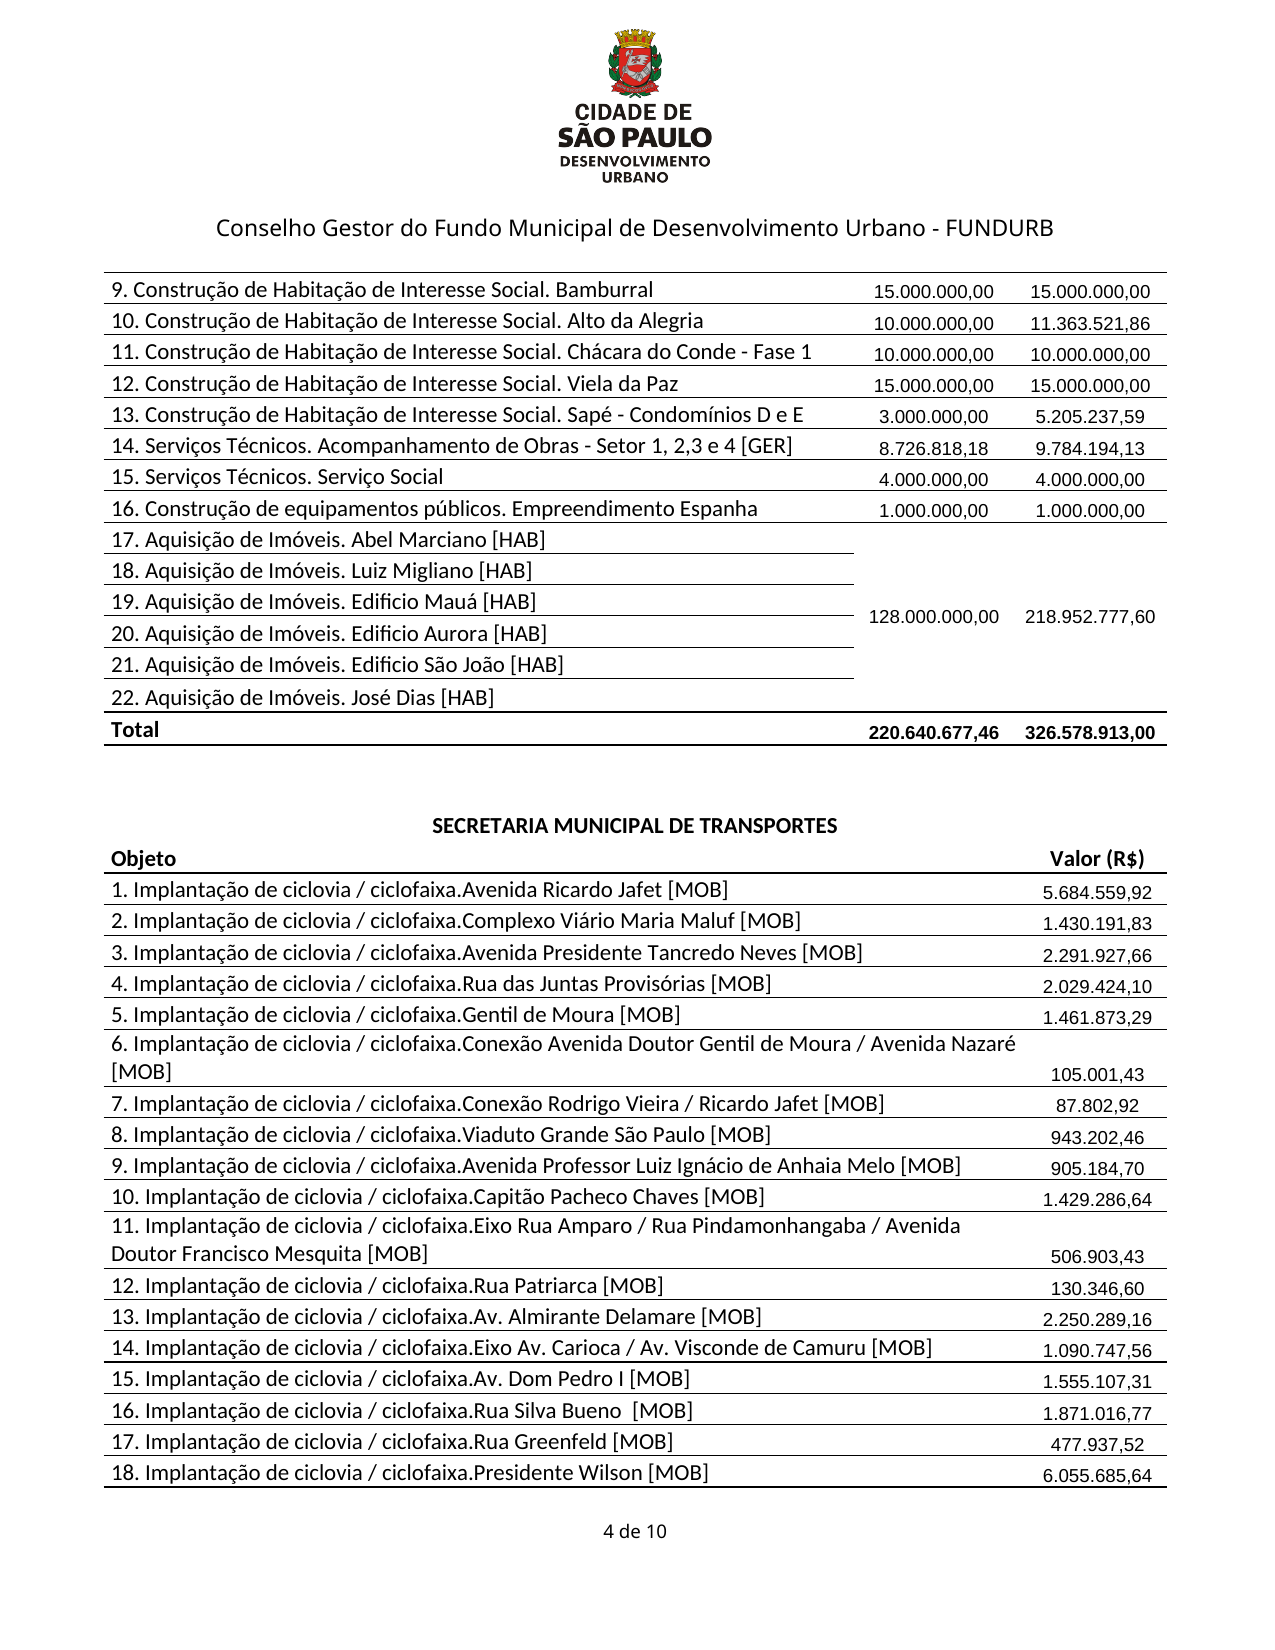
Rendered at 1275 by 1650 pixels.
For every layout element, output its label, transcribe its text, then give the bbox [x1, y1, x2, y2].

table_cell 218.952.777,60 [1014, 523, 1167, 711]
table_cell 11.363.521,86 [1014, 304, 1167, 334]
table_cell 15.000.000,00 [854, 366, 1014, 397]
table_cell 6.055.685,64 [1028, 1456, 1167, 1486]
table_cell Valor (R$) [1028, 839, 1167, 872]
table_cell 1.555.107,31 [1028, 1363, 1167, 1393]
table_cell 18. Implantação de ciclovia / ciclofaixa.Presidente Wilson [MOB] [104, 1456, 1028, 1486]
table_cell 220.640.677,46 [854, 713, 1014, 743]
table_cell 11. Implantação de ciclovia / ciclofaixa.Eixo Rua Amparo / Rua Pindamonhangaba / Avenida Doutor Francisco Mesquita [MOB] [104, 1212, 1028, 1268]
table_cell 10.000.000,00 [1014, 335, 1167, 365]
table_cell 8.726.818,18 [854, 429, 1014, 459]
table_cell 15.000.000,00 [1014, 366, 1167, 397]
table_cell 943.202,46 [1028, 1118, 1167, 1148]
table_cell 9. Implantação de ciclovia / ciclofaixa.Avenida Professor Luiz Ignácio de Anhaia Melo [MOB] [104, 1149, 1028, 1179]
table_cell 1. Implantação de ciclovia / ciclofaixa.Avenida Ricardo Jafet [MOB] [104, 874, 1028, 903]
table_cell 4. Implantação de ciclovia / ciclofaixa.Rua das Juntas Provisórias [MOB] [104, 967, 1028, 997]
table_cell 5.684.559,92 [1028, 874, 1167, 903]
table_cell 2. Implantação de ciclovia / ciclofaixa.Complexo Viário Maria Maluf [MOB] [104, 905, 1028, 935]
table_cell 10.000.000,00 [854, 335, 1014, 365]
table_cell 1.090.747,56 [1028, 1331, 1167, 1361]
table_cell 7. Implantação de ciclovia / ciclofaixa.Conexão Rodrigo Vieira / Ricardo Jafet [MOB] [104, 1087, 1028, 1117]
table_cell 4.000.000,00 [854, 460, 1014, 490]
table_cell 2.250.289,16 [1028, 1300, 1167, 1330]
table_cell 15.000.000,00 [1014, 273, 1167, 303]
table_cell 14. Implantação de ciclovia / ciclofaixa.Eixo Av. Carioca / Av. Visconde de Camuru [MOB] [104, 1331, 1028, 1361]
table_cell 2.291.927,66 [1028, 936, 1167, 966]
table_cell 326.578.913,00 [1014, 713, 1167, 743]
table_cell 11. Construção de Habitação de Interesse Social. Chácara do Conde - Fase 1 [104, 335, 853, 365]
table_cell 10. Construção de Habitação de Interesse Social. Alto da Alegria [104, 304, 853, 334]
table_cell 905.184,70 [1028, 1149, 1167, 1179]
table_cell 1.000.000,00 [1014, 491, 1167, 522]
table_cell 21. Aquisição de Imóveis. Edificio São João [HAB] [104, 648, 853, 678]
table_cell 15. Serviços Técnicos. Serviço Social [104, 460, 853, 490]
table_cell 19. Aquisição de Imóveis. Edificio Mauá [HAB] [104, 585, 853, 615]
table_cell 13. Construção de Habitação de Interesse Social. Sapé - Condomínios D e E [104, 398, 853, 428]
table_cell 8. Implantação de ciclovia / ciclofaixa.Viaduto Grande São Paulo [MOB] [104, 1118, 1028, 1148]
table_cell Total [104, 713, 853, 743]
table_cell 12. Implantação de ciclovia / ciclofaixa.Rua Patriarca [MOB] [104, 1269, 1028, 1299]
table_cell 130.346,60 [1028, 1269, 1167, 1299]
table_cell 1.430.191,83 [1028, 905, 1167, 935]
table_cell 4.000.000,00 [1014, 460, 1167, 490]
table_cell 16. Construção de equipamentos públicos. Empreendimento Espanha [104, 491, 853, 522]
table_cell 105.001,43 [1028, 1030, 1167, 1086]
table_cell 20. Aquisição de Imóveis. Edificio Aurora [HAB] [104, 616, 853, 647]
table_cell 12. Construção de Habitação de Interesse Social. Viela da Paz [104, 366, 853, 397]
table_cell 5.205.237,59 [1014, 398, 1167, 428]
table_cell 1.871.016,77 [1028, 1394, 1167, 1424]
table_cell 3.000.000,00 [854, 398, 1014, 428]
table_cell 17. Implantação de ciclovia / ciclofaixa.Rua Greenfeld [MOB] [104, 1425, 1028, 1455]
table_cell 10. Implantação de ciclovia / ciclofaixa.Capitão Pacheco Chaves [MOB] [104, 1180, 1028, 1211]
table_cell 22. Aquisição de Imóveis. José Dias [HAB] [104, 679, 853, 711]
table_cell 18. Aquisição de Imóveis. Luiz Migliano [HAB] [104, 554, 853, 584]
table_cell 17. Aquisição de Imóveis. Abel Marciano [HAB] [104, 523, 853, 553]
table_cell 1.461.873,29 [1028, 998, 1167, 1028]
table_cell 9.784.194,13 [1014, 429, 1167, 459]
table_cell 15. Implantação de ciclovia / ciclofaixa.Av. Dom Pedro I [MOB] [104, 1363, 1028, 1393]
table_cell 16. Implantação de ciclovia / ciclofaixa.Rua Silva Bueno [MOB] [104, 1394, 1028, 1424]
table_cell 15.000.000,00 [854, 273, 1014, 303]
table_cell 10.000.000,00 [854, 304, 1014, 334]
table_cell 1.000.000,00 [854, 491, 1014, 522]
table_cell 9. Construção de Habitação de Interesse Social. Bamburral [104, 273, 853, 303]
table_cell 3. Implantação de ciclovia / ciclofaixa.Avenida Presidente Tancredo Neves [MOB] [104, 936, 1028, 966]
table_cell 6. Implantação de ciclovia / ciclofaixa.Conexão Avenida Doutor Gentil de Moura / Avenida Nazaré [MOB] [104, 1030, 1028, 1086]
table_cell 2.029.424,10 [1028, 967, 1167, 997]
table_header SECRETARIA MUNICIPAL DE TRANSPORTES [104, 808, 1167, 839]
table_cell 14. Serviços Técnicos. Acompanhamento de Obras - Setor 1, 2,3 e 4 [GER] [104, 429, 853, 459]
table_cell 13. Implantação de ciclovia / ciclofaixa.Av. Almirante Delamare [MOB] [104, 1300, 1028, 1330]
table_cell 506.903,43 [1028, 1212, 1167, 1268]
table_cell 1.429.286,64 [1028, 1180, 1167, 1211]
table_cell 5. Implantação de ciclovia / ciclofaixa.Gentil de Moura [MOB] [104, 998, 1028, 1028]
table_cell 128.000.000,00 [854, 523, 1014, 711]
table_cell 477.937,52 [1028, 1425, 1167, 1455]
table_cell Objeto [104, 839, 1028, 872]
table_cell 87.802,92 [1028, 1087, 1167, 1117]
